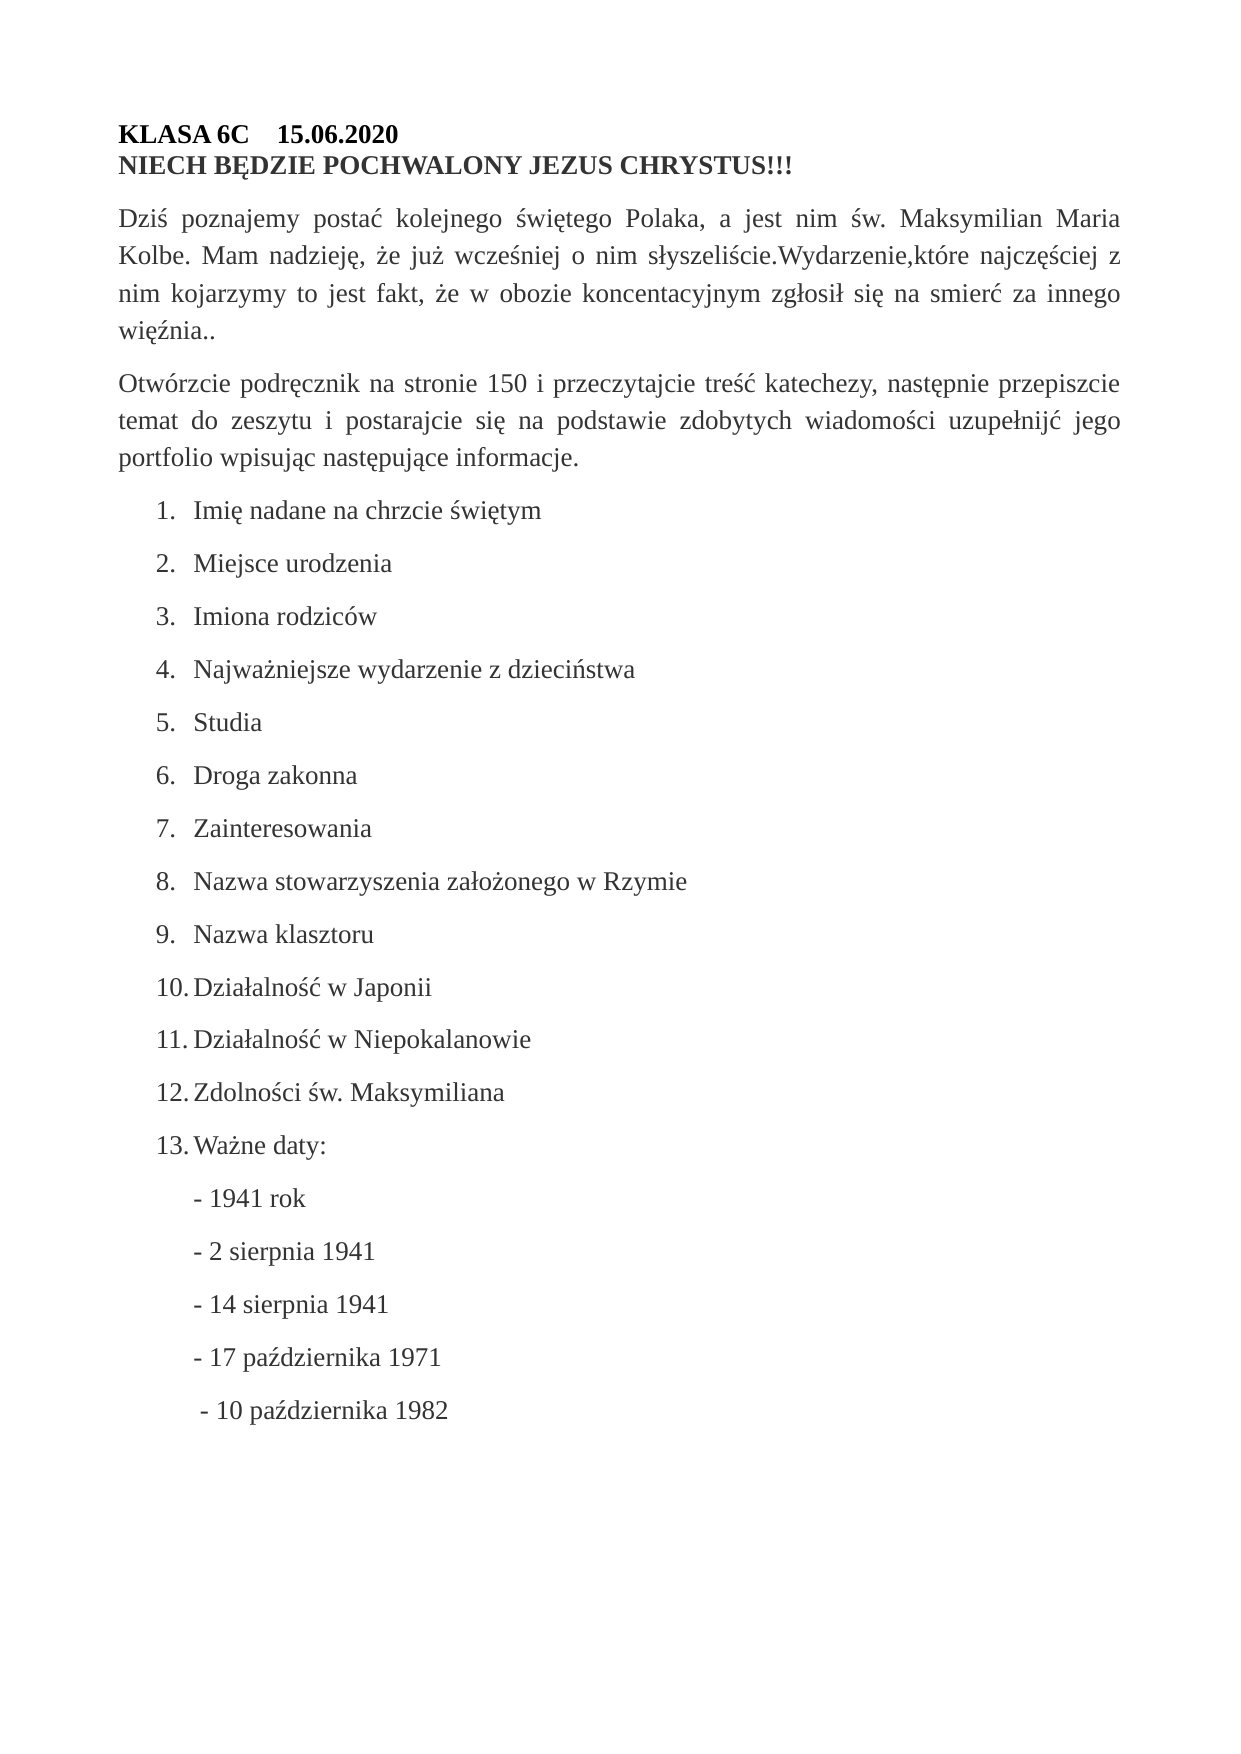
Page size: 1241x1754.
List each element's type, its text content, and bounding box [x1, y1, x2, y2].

list Nazwa klasztoru [156, 918, 1122, 949]
list Nazwa stowarzyszenia założonego w Rzymie [156, 865, 1122, 896]
list Zdolności św. Maksymiliana [156, 1077, 1122, 1108]
text Dziś poznajemy postać kolejnego świętego Polaka, a jest nim św. Maksymilian Maria Kolbe. Mam nadzieję, że już wcześniej o nim słyszeliście.Wydarzenie,które najczęściej z nim kojarzymy to jest fakt, że w obozie koncentacyjnym zgłosił się na smierć za innego więźnia.. [118, 202, 1122, 345]
text NIECH BĘDZIE POCHWALONY JEZUS CHRYSTUS!!! [118, 149, 1122, 180]
list Działalność w Niepokalanowie [156, 1024, 1122, 1055]
list Studia [156, 706, 1122, 737]
list Zainteresowania [156, 812, 1122, 843]
text Otwórzcie podręcznik na stronie 150 i przeczytajcie treść katechezy, następnie przepiszcie temat do zeszytu i postarajcie się na podstawie zdobytych wiadomości uzupełnijć jego portfolio wpisując następujące informacje. [118, 367, 1122, 473]
list - 2 sierpnia 1941 [156, 1235, 1122, 1266]
list - 1941 rok [156, 1182, 1122, 1213]
list Miejsce urodzenia [156, 547, 1122, 578]
list - 17 października 1971 [156, 1341, 1122, 1372]
list Imiona rodziców [156, 600, 1122, 631]
list Ważne daty: [156, 1129, 1122, 1161]
list - 14 sierpnia 1941 [156, 1288, 1122, 1319]
text KLASA 6C 15.06.2020 [118, 118, 1122, 149]
list Imię nadane na chrzcie świętym [156, 494, 1122, 526]
list - 10 października 1982 [156, 1394, 1122, 1425]
list Droga zakonna [156, 759, 1122, 790]
list Działalność w Japonii [156, 971, 1122, 1002]
list Najważniejsze wydarzenie z dzieciństwa [156, 653, 1122, 684]
